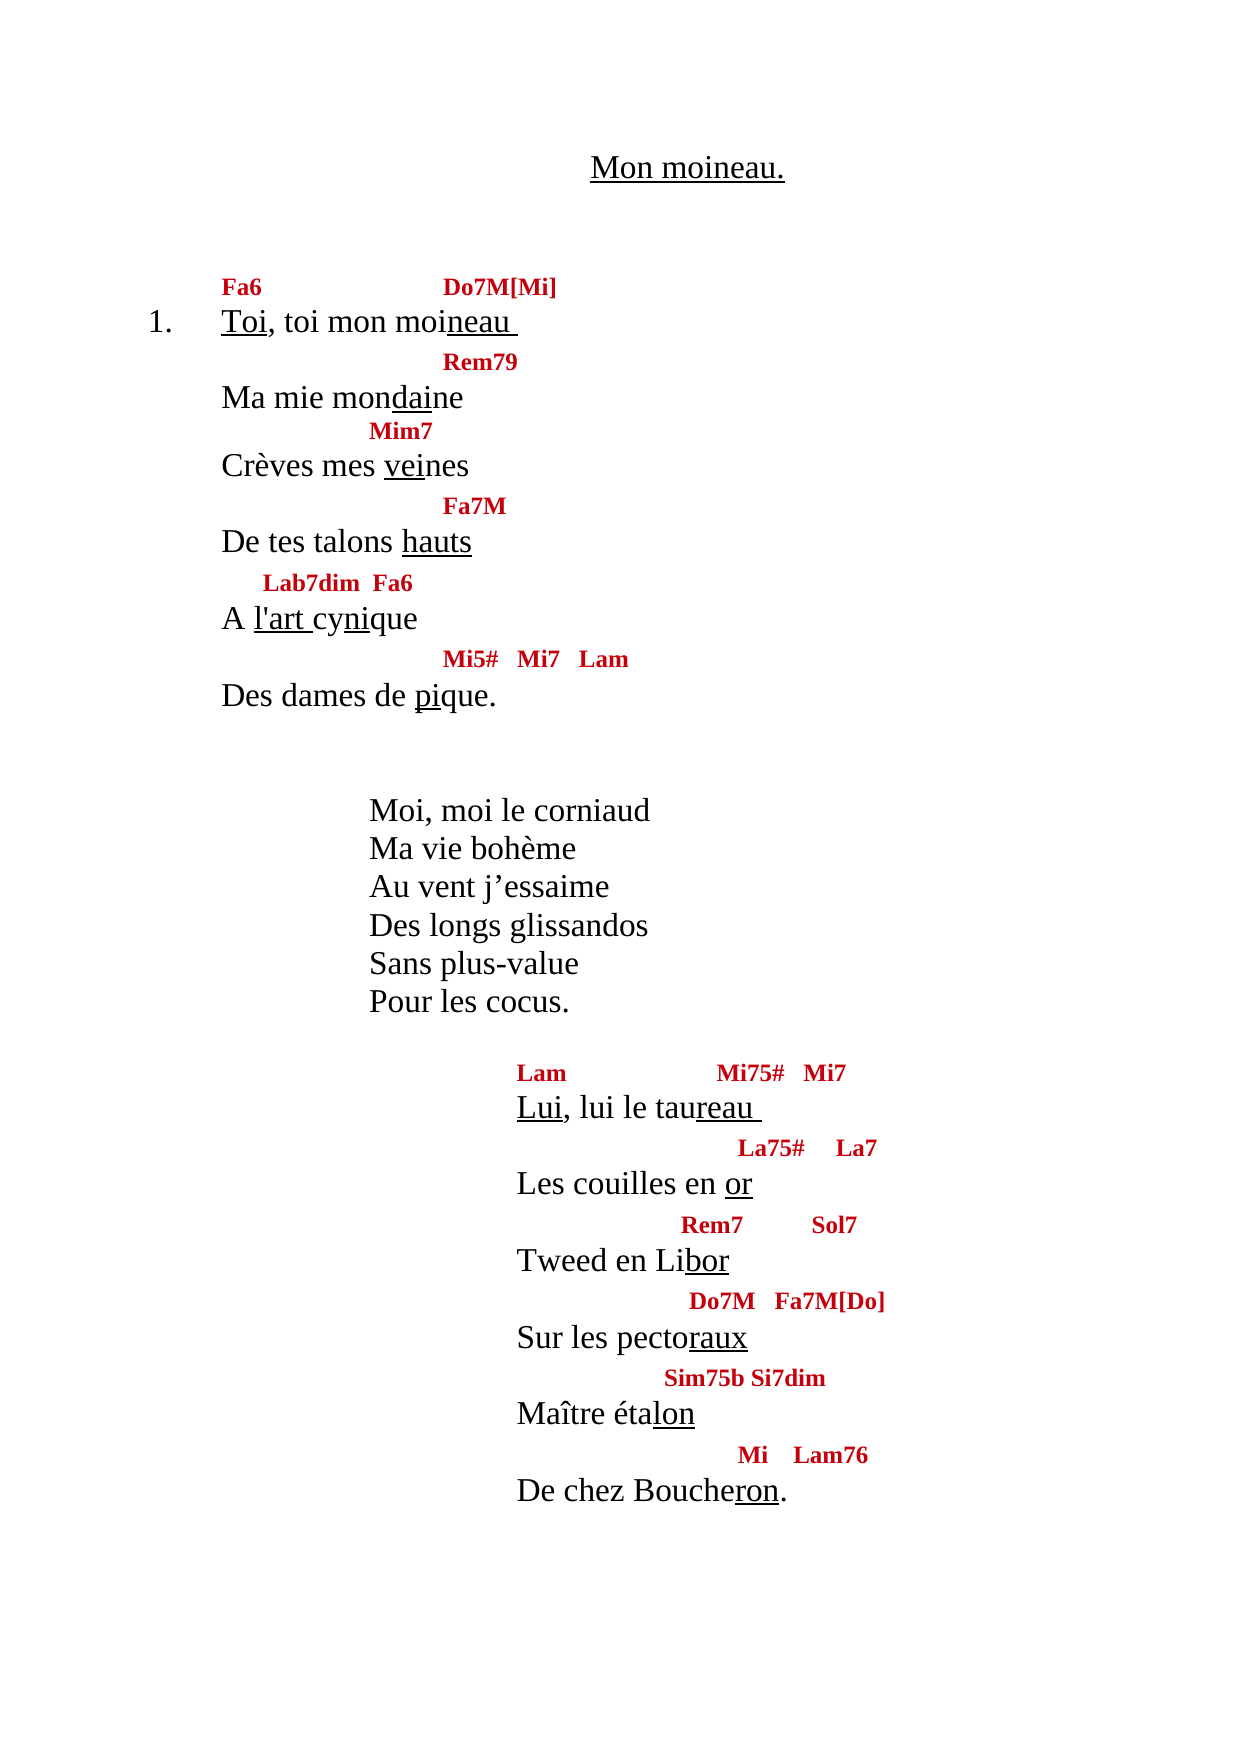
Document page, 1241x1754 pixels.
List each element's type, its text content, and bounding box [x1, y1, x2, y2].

text A l'art cynique Mi5# Mi7 Lam [221, 598, 1093, 675]
text Les couilles en or Rem7 Sol7 [148, 1164, 1093, 1240]
text Moi, moi le corniaud [221, 790, 1093, 828]
text Tweed en Libor Do7M Fa7M[Do] [148, 1240, 1093, 1317]
text Mim7 Crèves mes veines Fa7M [221, 416, 1093, 522]
text De chez Boucheron. [148, 1470, 1093, 1509]
text De tes talons hauts Lab7dim Fa6 [221, 522, 1093, 598]
text Fa6 Do7M[Mi] [148, 272, 1093, 301]
text Des longs glissandos [221, 905, 1093, 943]
text Maître étalon Mi Lam76 [148, 1394, 1093, 1470]
text Ma mie mondaine [221, 378, 1093, 416]
text Ma vie bohème Au vent j’essaime [221, 828, 1093, 905]
text Mon moineau. [148, 148, 1093, 186]
list Toi, toi mon moineau Rem79 [148, 301, 1093, 378]
text Lui, lui le taureau La75# La7 [148, 1087, 1093, 1164]
text Pour les cocus. [148, 982, 1093, 1020]
text Lam Mi75# Mi7 [148, 1058, 1093, 1087]
text Sur les pectoraux Sim75b Si7dim [148, 1317, 1093, 1394]
text Des dames de pique. [221, 675, 1093, 713]
text Sans plus-value [148, 943, 1093, 982]
